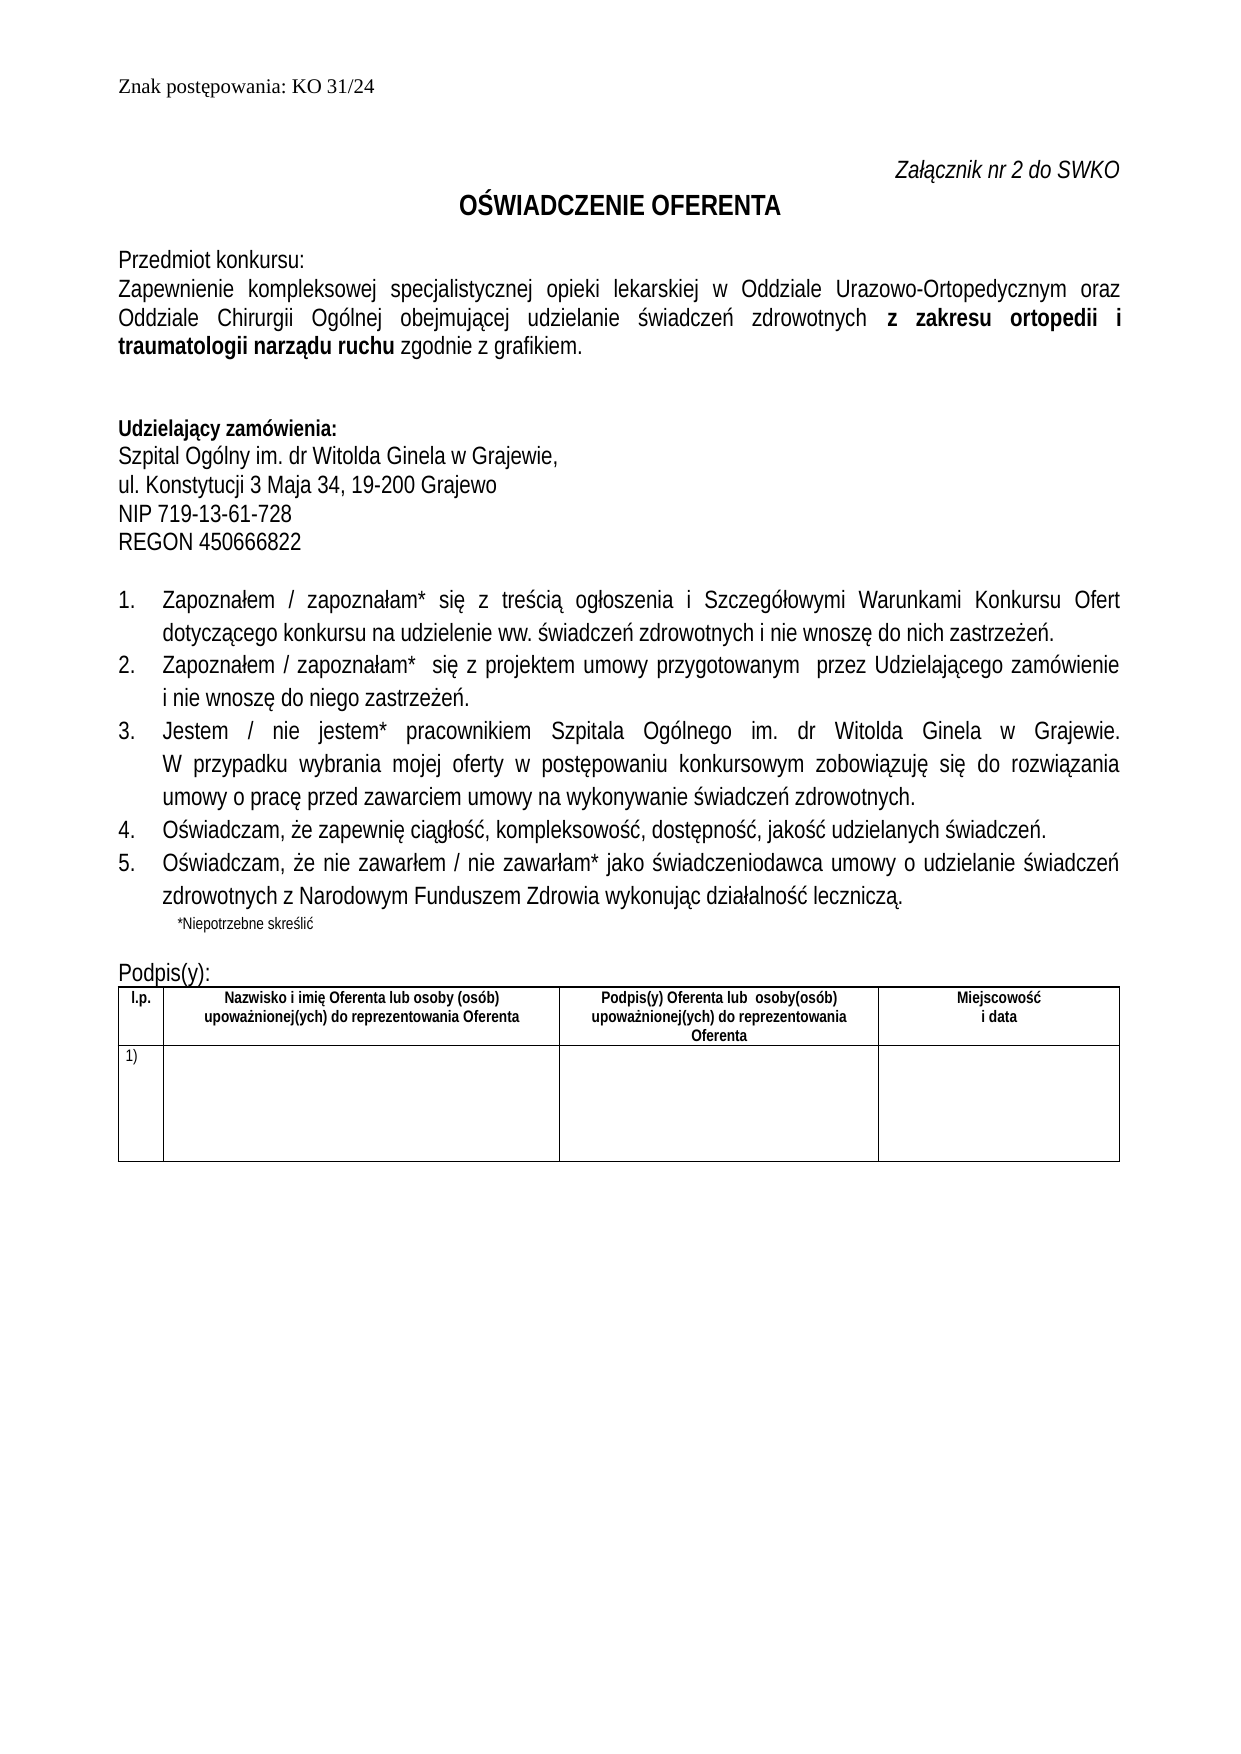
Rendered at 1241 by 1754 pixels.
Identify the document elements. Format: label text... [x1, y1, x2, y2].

text Załącznik nr 2 do SWKO [118, 155, 1122, 183]
text Szpital Ogólny im. dr Witolda Ginela w Grajewie, [118, 441, 1122, 470]
table_cell [560, 1046, 878, 1161]
list Jestem / nie jestem* pracownikiem Szpitala Ogólnego im. dr Witolda Ginela w Grajewie. W przypadku wybrania mojej oferty w postępowaniu konkursowym zobowiązuję się do rozwiązania umowy o pracę przed zawarciem umowy na wykonywanie świadczeń zdrowotnych. [118, 716, 1122, 811]
list Zapoznałem / zapoznałam* się z treścią ogłoszenia i Szczegółowymi Warunkami Konkursu Ofert dotyczącego konkursu na udzielenie ww. świadczeń zdrowotnych i nie wnoszę do nich zastrzeżeń. [118, 584, 1122, 646]
text ul. Konstytucji 3 Maja 34, 19-200 Grajewo [118, 470, 1122, 499]
table_cell [879, 1046, 1119, 1161]
subtitle Przedmiot konkursu: [118, 245, 1122, 274]
text Zapewnienie kompleksowej specjalistycznej opieki lekarskiej w Oddziale Urazowo-Ortopedycznym oraz Oddziale Chirurgii Ogólnej obejmującej udzielanie świadczeń zdrowotnych z zakresu ortopedii i traumatologii narządu ruchu zgodnie z grafikiem. [118, 274, 1122, 360]
table_header Podpis(y) Oferenta lub osoby(osób) upoważnionej(ych) do reprezentowania Oferenta [560, 988, 878, 1045]
text REGON 450666822 [118, 527, 1122, 556]
table_header Nazwisko i imię Oferenta lub osoby (osób) upoważnionej(ych) do reprezentowania Oferenta [164, 988, 559, 1045]
table_cell [164, 1046, 559, 1161]
list Oświadczam, że zapewnię ciągłość, kompleksowość, dostępność, jakość udzielanych świadczeń. [118, 815, 1122, 844]
text Podpis(y): [118, 958, 1122, 986]
list Zapoznałem / zapoznałam* się z projektem umowy przygotowanym przez Udzielającego zamówienie i nie wnoszę do niego zastrzeżeń. [118, 650, 1122, 712]
text NIP 719-13-61-728 [118, 499, 1122, 527]
list Oświadczam, że nie zawarłem / nie zawarłam* jako świadczeniodawca umowy o udzielanie świadczeń zdrowotnych z Narodowym Funduszem Zdrowia wykonując działalność leczniczą. [118, 848, 1122, 909]
text *Niepotrzebne skreślić [118, 914, 1122, 933]
text OŚWIADCZENIE OFERENTA [118, 188, 1122, 221]
table_cell 1) [119, 1046, 163, 1161]
table_header Miejscowość i data [879, 988, 1119, 1045]
text Udzielający zamówienia: [118, 415, 1122, 441]
table_header l.p. [119, 988, 163, 1045]
